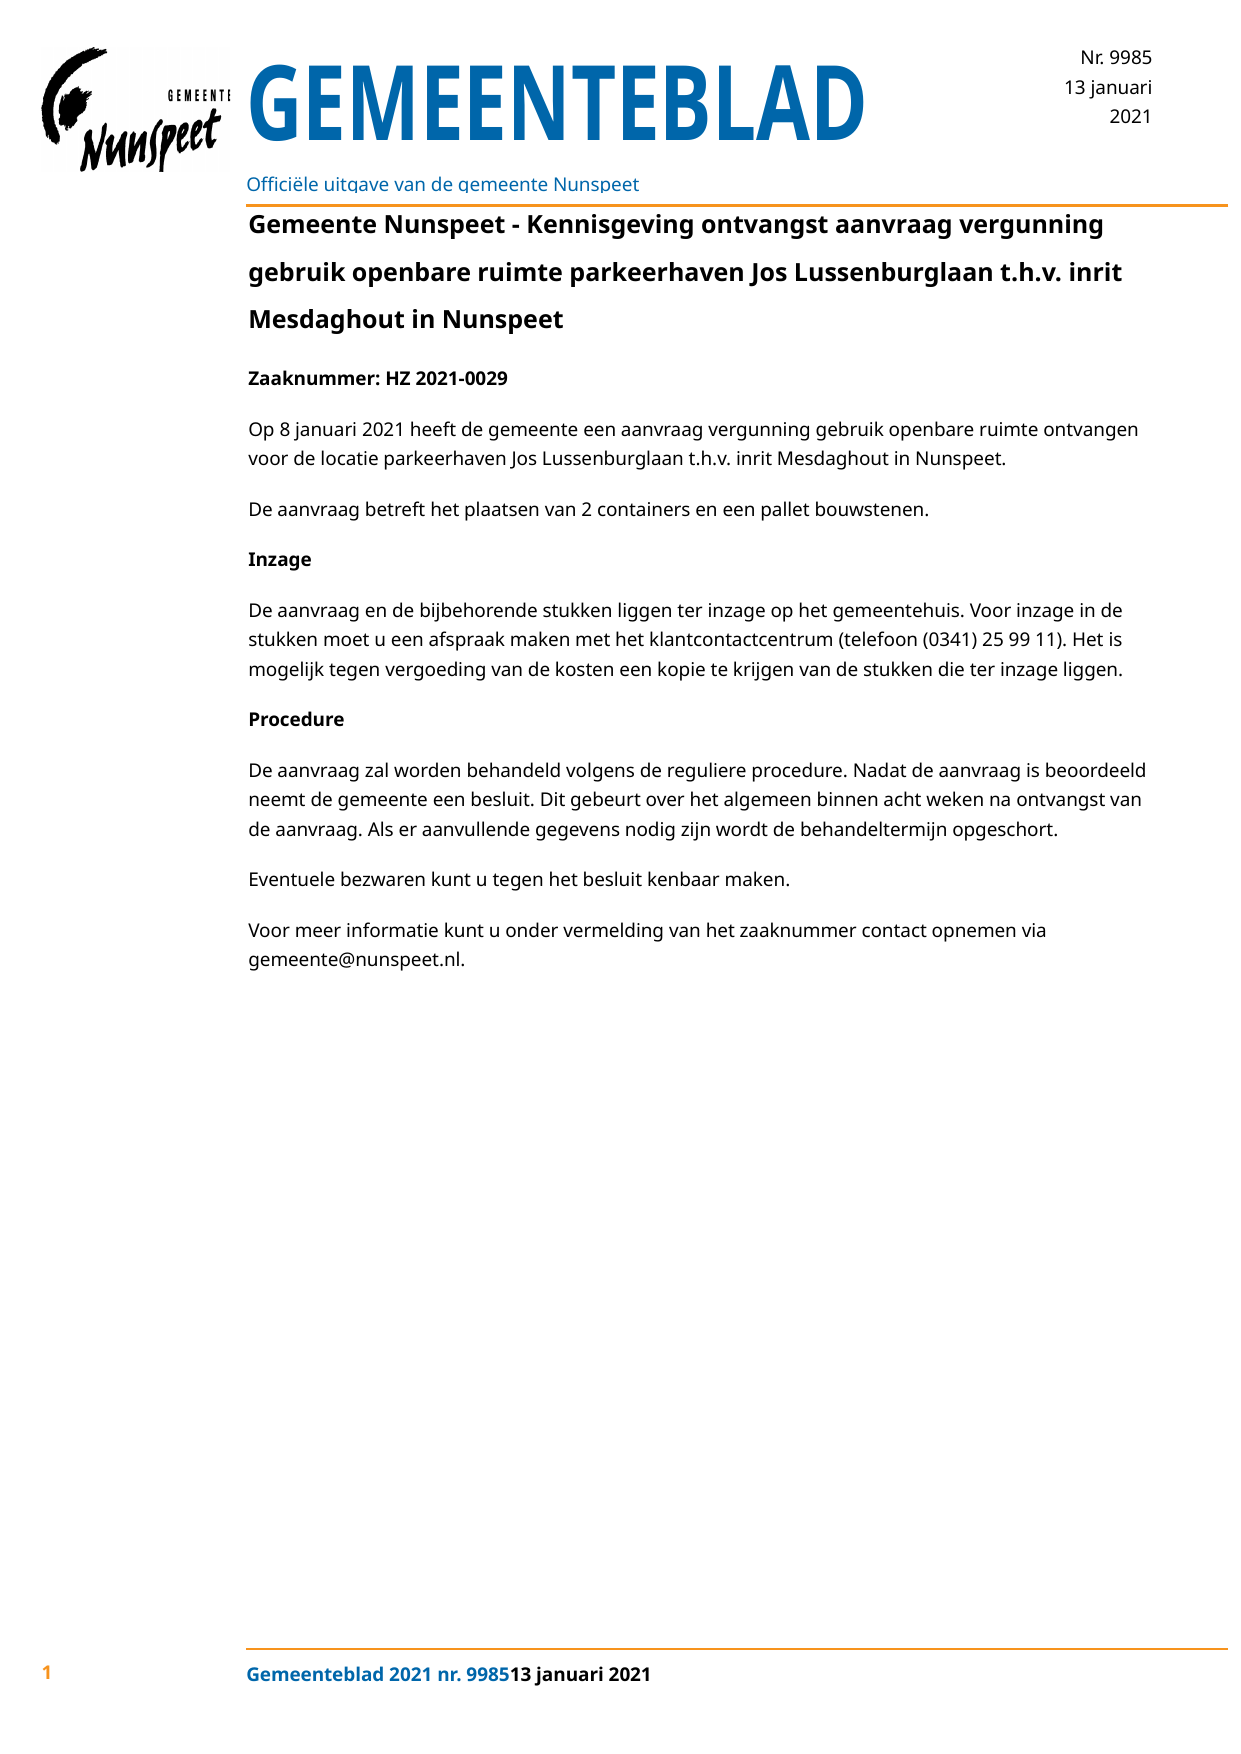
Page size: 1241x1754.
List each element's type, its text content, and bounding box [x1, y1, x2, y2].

picture [41, 47, 231, 172]
text De aanvraag betreft het plaatsen van 2 containers en een pallet bouwstenen. [248, 496, 1152, 522]
text Inzage [248, 546, 1152, 572]
text Zaaknummer: HZ 2021-0029 [248, 366, 1152, 391]
text De aanvraag zal worden behandeld volgens de reguliere procedure. Nadat de aanvraag is beoordeeld neemt de gemeente een besluit. Dit gebeurt over het algemeen binnen acht weken na ontvangst van de aanvraag. Als er aanvullende gegevens nodig zijn wordt de behandeltermijn opgeschort. [248, 757, 1152, 842]
text Op 8 januari 2021 heeft de gemeente een aanvraag vergunning gebruik openbare ruimte ontvangen voor de locatie parkeerhaven Jos Lussenburglaan t.h.v. inrit Mesdaghout in Nunspeet. [248, 416, 1152, 471]
text De aanvraag en de bijbehorende stukken liggen ter inzage op het gemeentehuis. Voor inzage in de stukken moet u een afspraak maken met het klantcontactcentrum (telefoon (0341) 25 99 11). Het is mogelijk tegen vergoeding van de kosten een kopie te krijgen van de stukken die ter inzage liggen. [248, 597, 1152, 682]
text Eventuele bezwaren kunt u tegen het besluit kenbaar maken. [248, 866, 1152, 892]
text Gemeente Nunspeet - Kennisgeving ontvangst aanvraag vergunning gebruik openbare ruimte parkeerhaven Jos Lussenburglaan t.h.v. inrit Mesdaghout in Nunspeet [248, 207, 1152, 336]
text Voor meer informatie kunt u onder vermelding van het zaaknummer contact opnemen via gemeente@nunspeet.nl. [248, 917, 1152, 972]
text Procedure [248, 706, 1152, 732]
